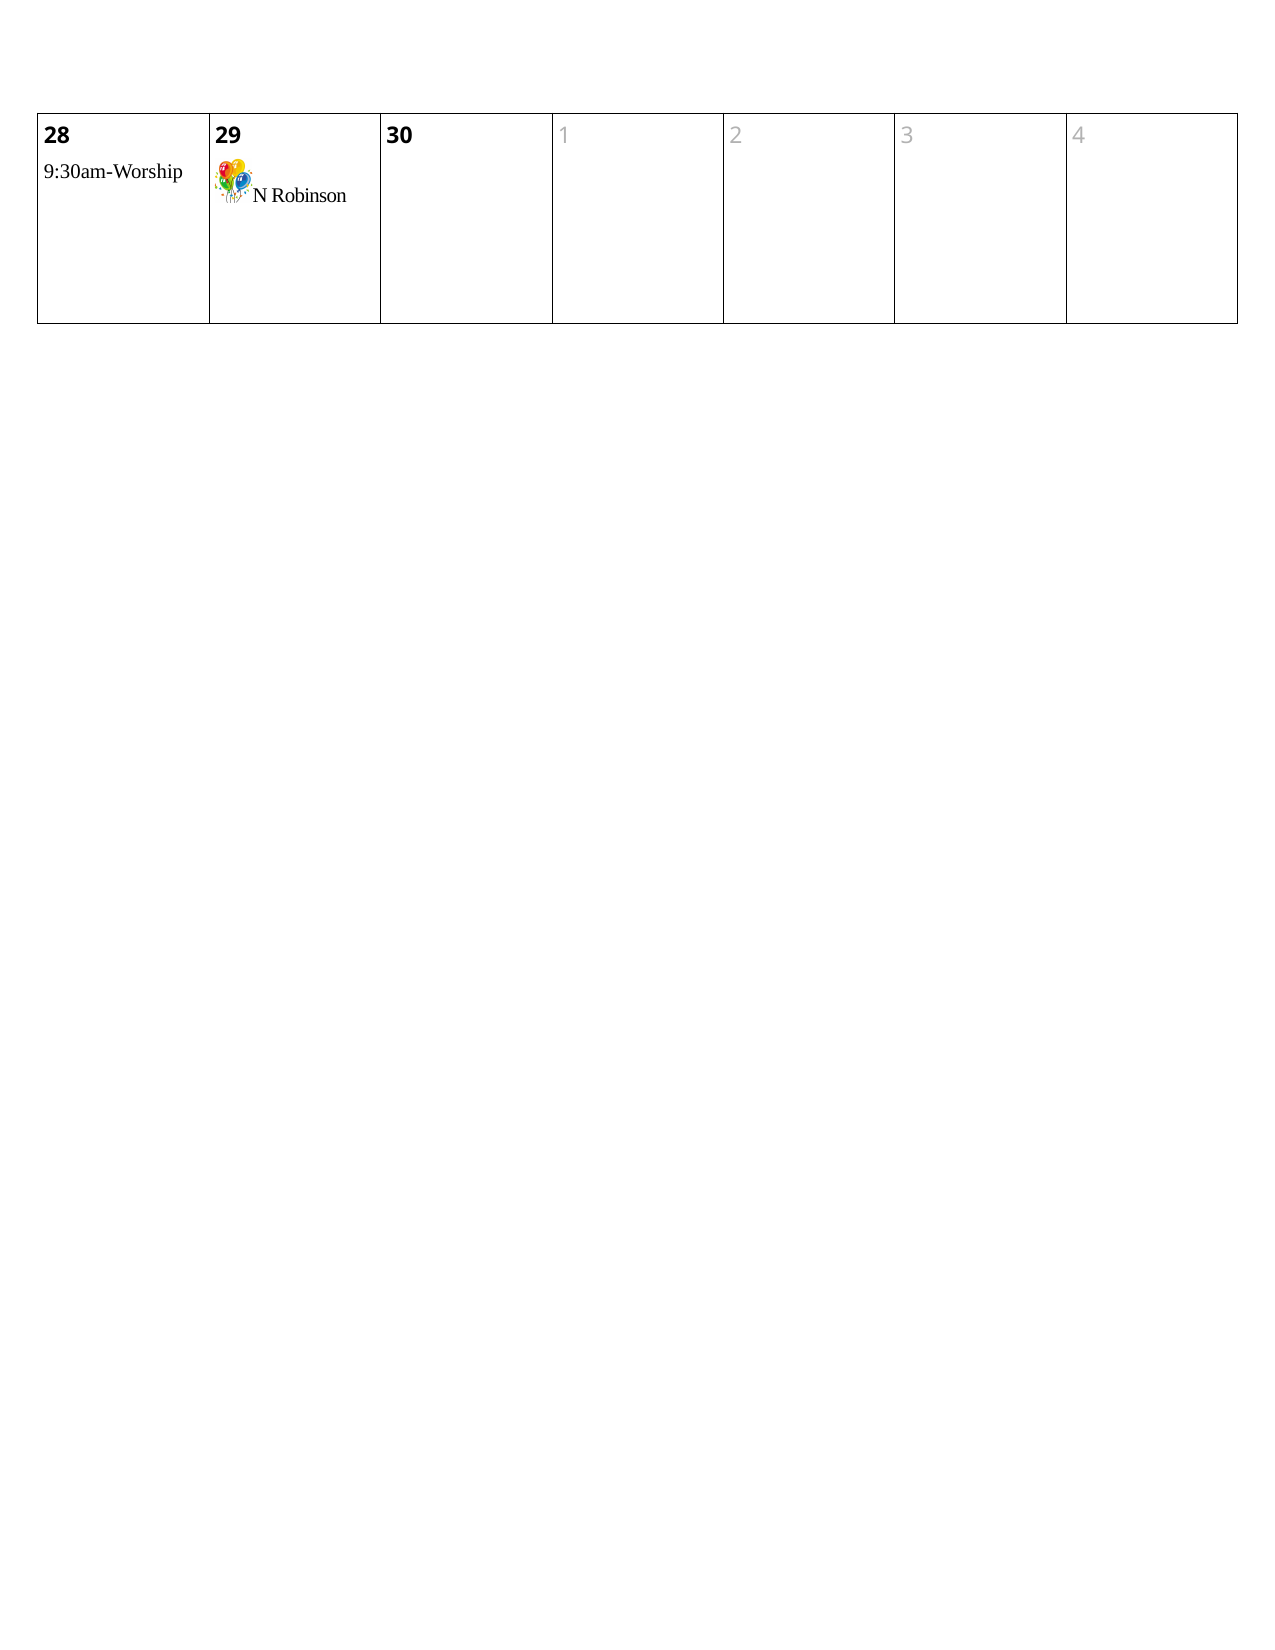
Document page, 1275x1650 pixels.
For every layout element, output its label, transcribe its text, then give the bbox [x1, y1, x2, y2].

table_cell 28 9:30am-Worship [38, 114, 209, 322]
table_cell 29 N Robinson [210, 203, 380, 322]
table_cell 30 [381, 114, 552, 322]
picture [214, 158, 253, 203]
table_cell 29 N Robinson [210, 114, 380, 202]
table_cell 3 [895, 114, 1066, 322]
table_cell 1 [553, 114, 723, 322]
table_cell 2 [724, 114, 894, 322]
table_cell 4 [1067, 114, 1237, 322]
